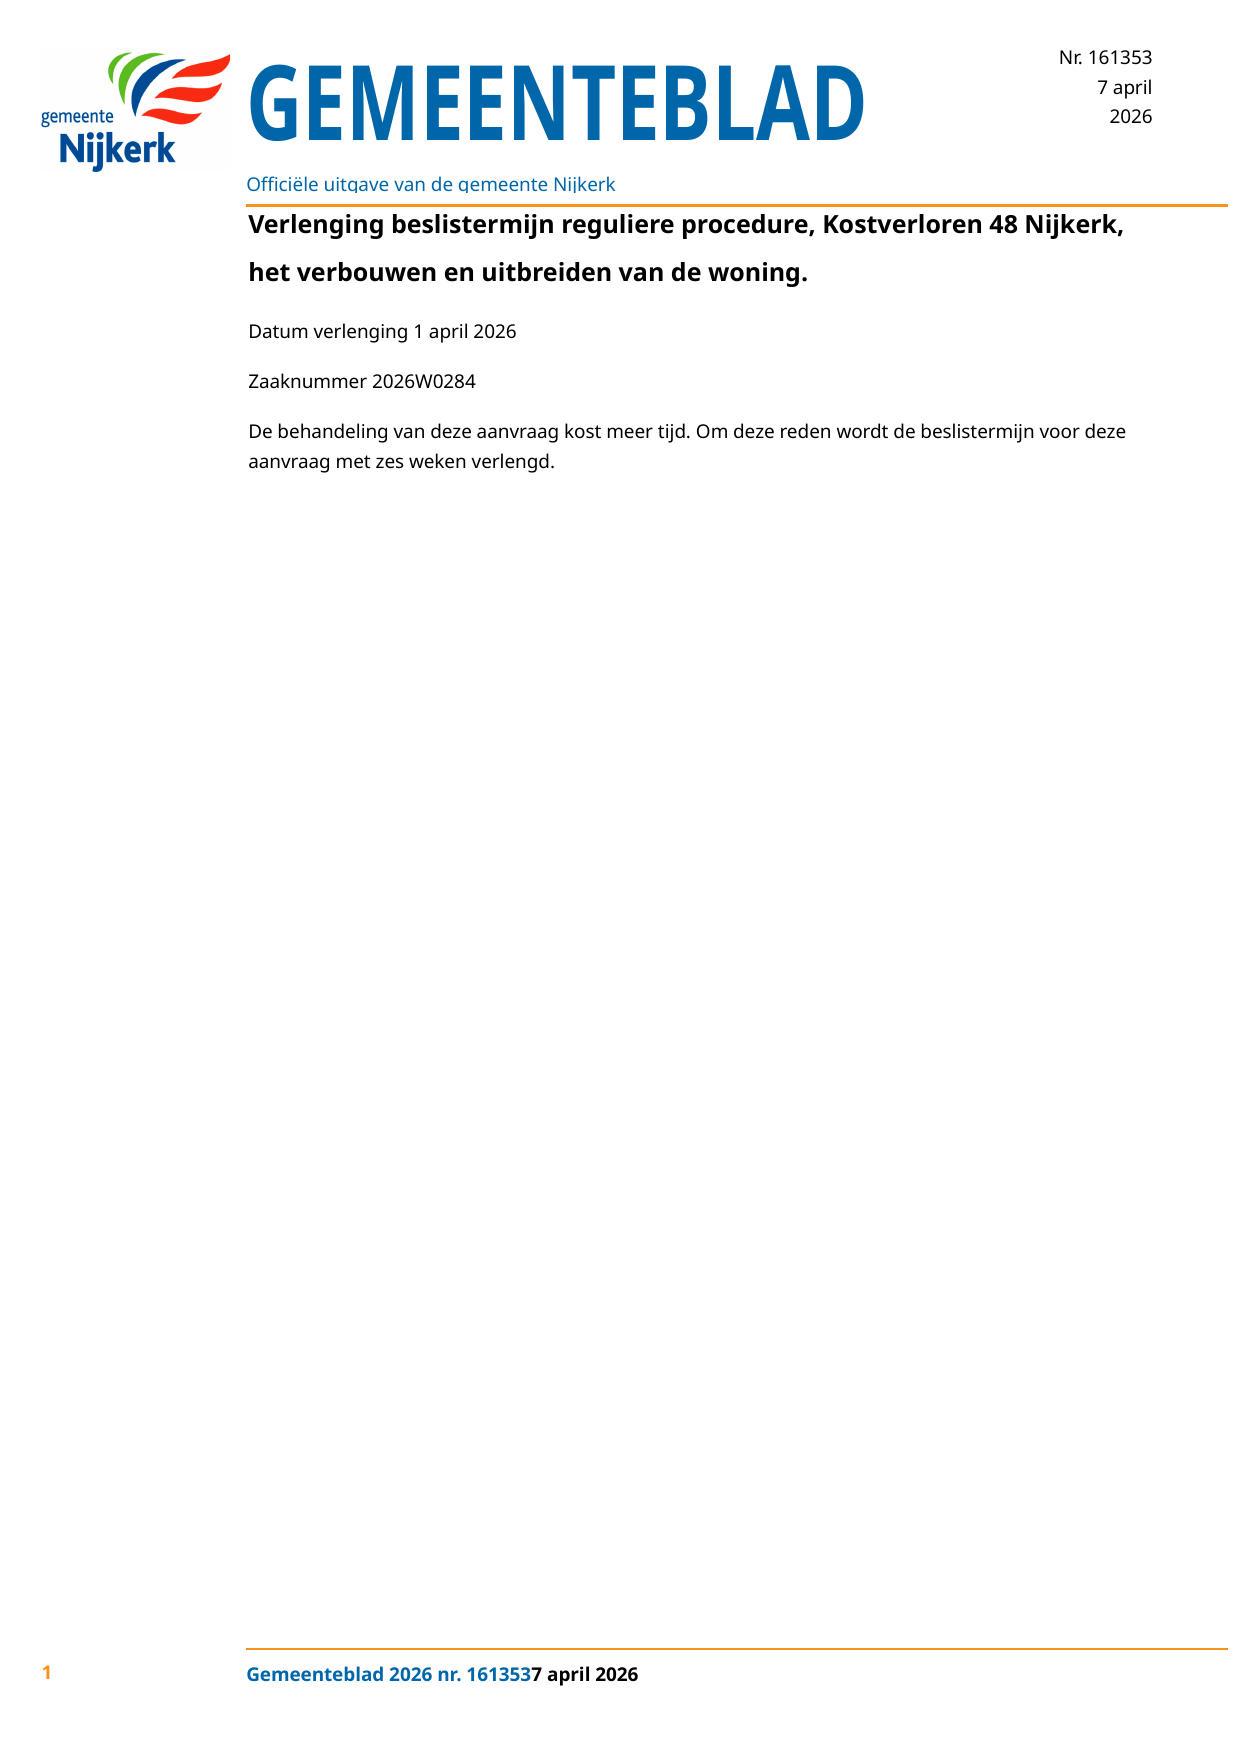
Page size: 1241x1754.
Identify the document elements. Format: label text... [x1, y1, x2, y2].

text Datum verlenging 1 april 2026 [248, 318, 1152, 344]
text De behandeling van deze aanvraag kost meer tijd. Om deze reden wordt de beslistermijn voor deze aanvraag met zes weken verlengd. [248, 419, 1152, 474]
picture [41, 47, 231, 172]
text Verlenging beslistermijn reguliere procedure, Kostverloren 48 Nijkerk, het verbouwen en uitbreiden van de woning. [248, 207, 1152, 288]
text Zaaknummer 2026W0284 [248, 368, 1152, 394]
